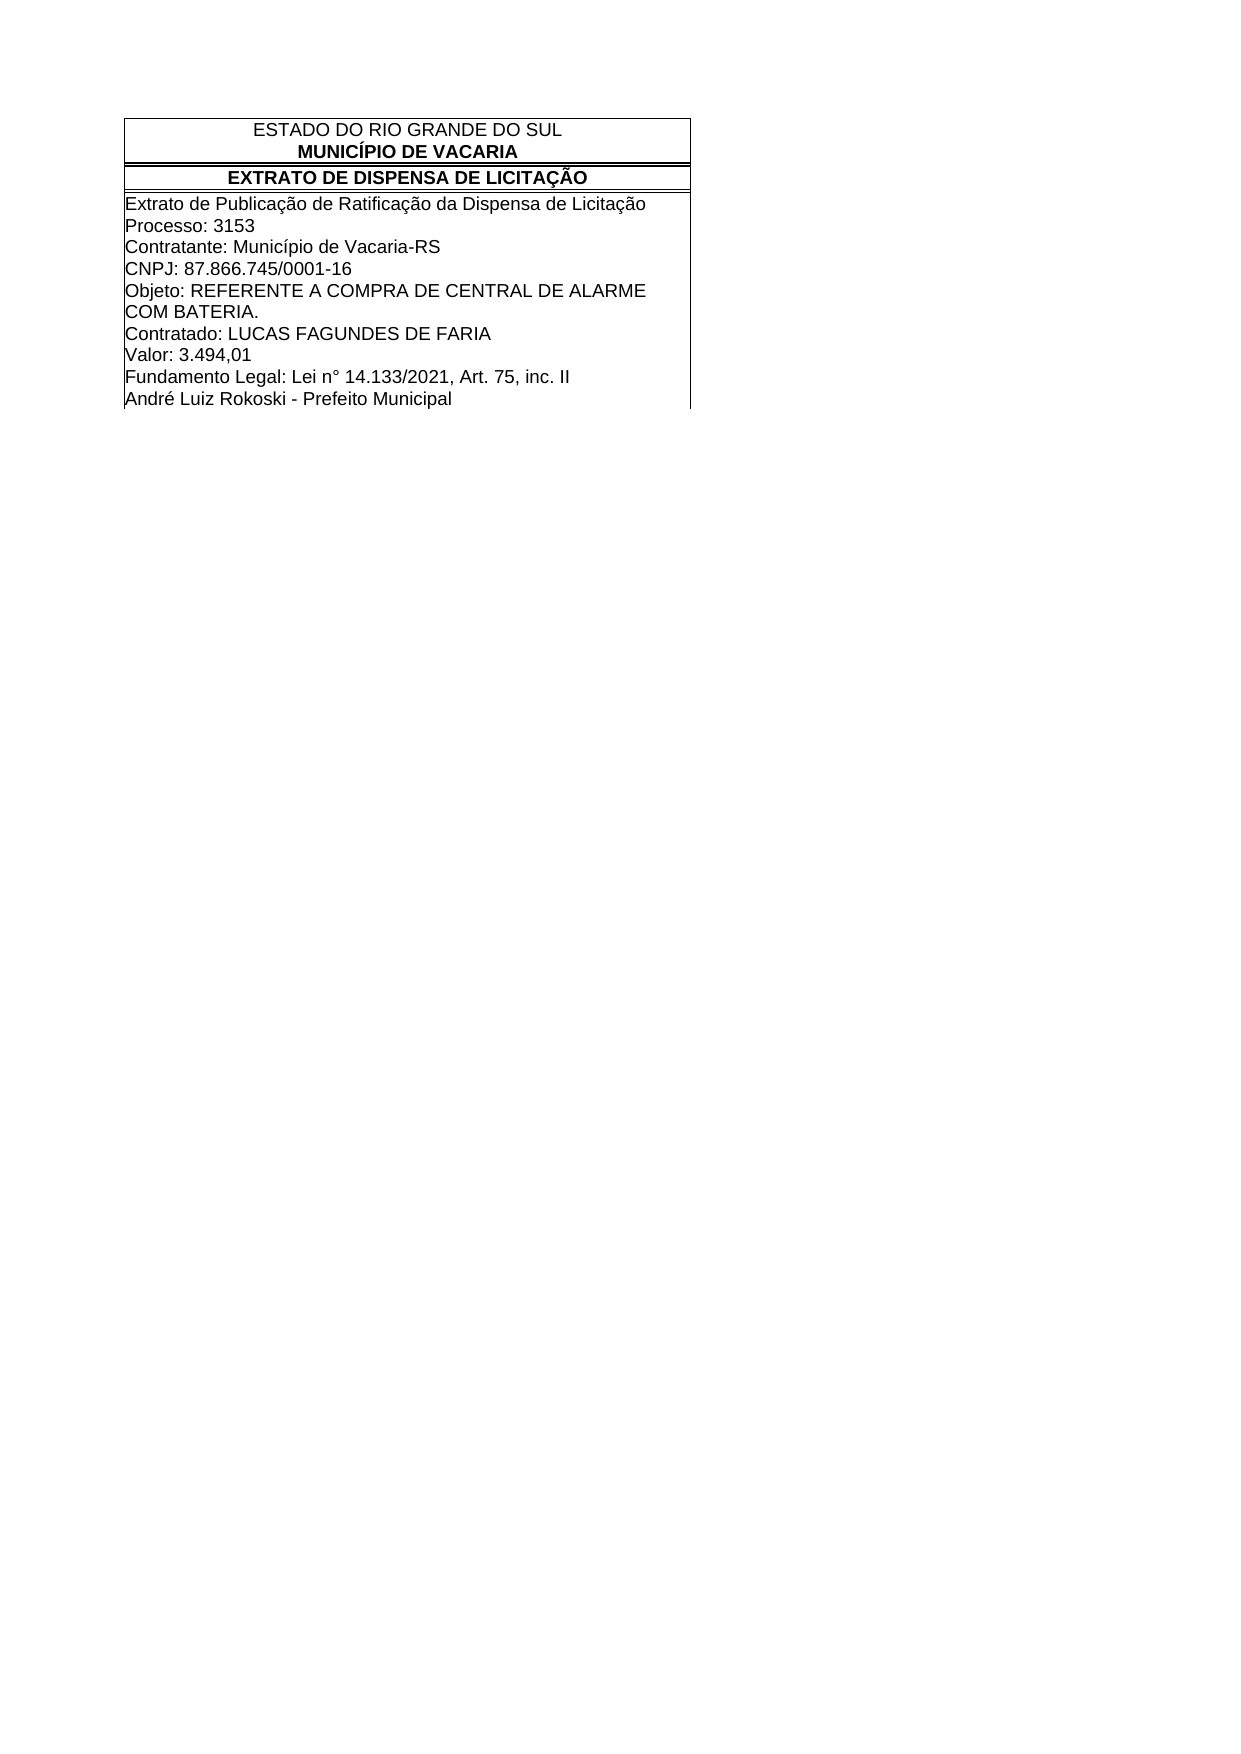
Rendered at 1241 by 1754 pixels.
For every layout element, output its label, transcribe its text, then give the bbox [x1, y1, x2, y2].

table_header ESTADO DO RIO GRANDE DO SUL [125, 119, 690, 141]
table_cell Extrato de Publicação de Ratificação da Dispensa de Licitação Processo: 3153 Contratante: Município de Vacaria-RS CNPJ: 87.866.745/0001-16 Objeto: REFERENTE A COMPRA DE CENTRAL DE ALARME COM BATERIA. Contratado: LUCAS FAGUNDES DE FARIA Valor: 3.494,01 Fundamento Legal: Lei n° 14.133/2021, Art. 75, inc. II André Luiz Rokoski - Prefeito Municipal [125, 193, 690, 409]
table_cell MUNICÍPIO DE VACARIA [125, 141, 690, 162]
table_cell EXTRATO DE DISPENSA DE LICITAÇÃO [125, 167, 690, 188]
